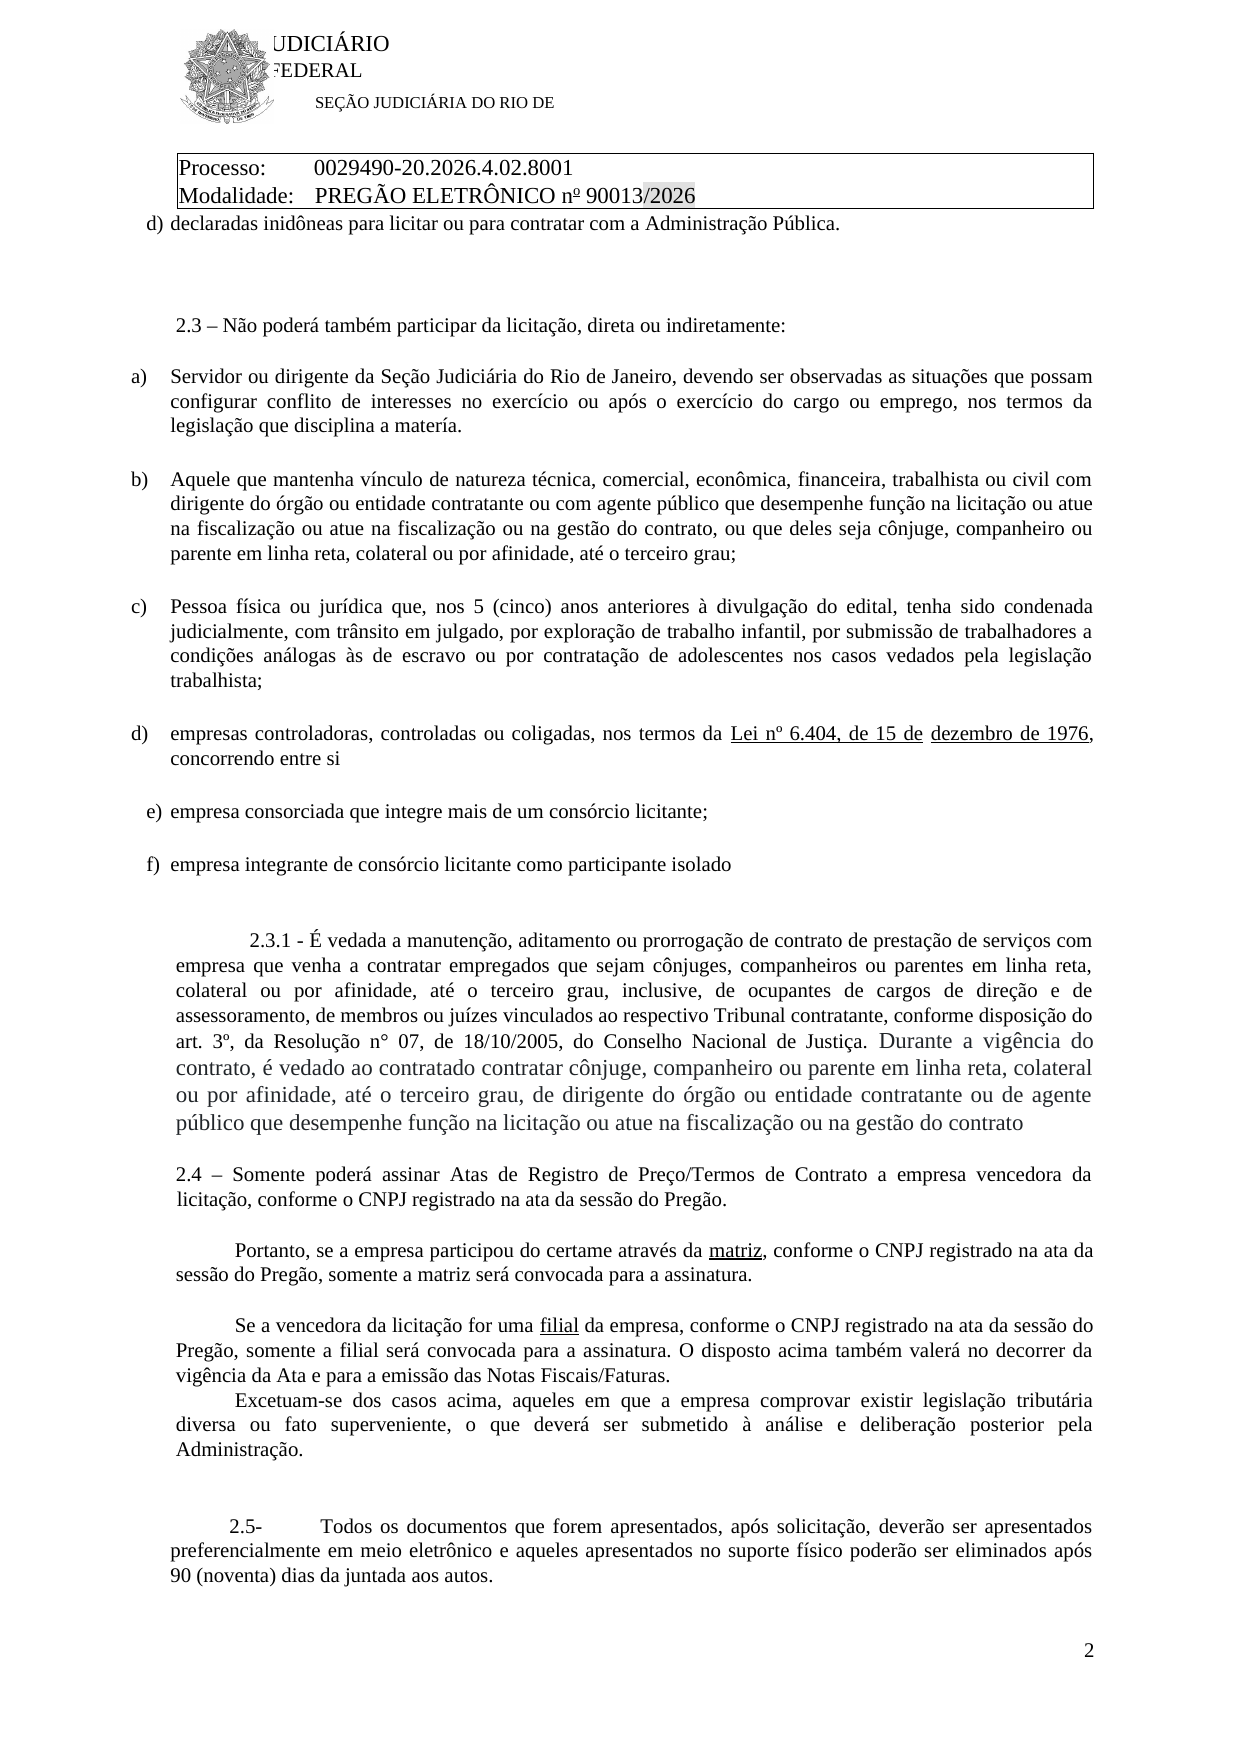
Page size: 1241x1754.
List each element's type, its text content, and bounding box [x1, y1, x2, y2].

text Excetuam-se dos casos acima, aqueles em que a empresa comprovar existir legislação tributária diversa ou fato superveniente, o que deverá ser submetido à análise e deliberação posterior pela Administração. [176, 1388, 1094, 1461]
list empresas controladoras, controladas ou coligadas, nos termos da Lei nº 6.404, de 15 de dezembro de 1976, concorrendo entre si [131, 721, 1094, 770]
list Todos os documentos que forem apresentados, após solicitação, deverão ser apresentados preferencialmente em meio eletrônico e aqueles apresentados no suporte físico poderão ser eliminados após 90 (noventa) dias da juntada aos autos. [170, 1514, 1093, 1587]
text Se a vencedora da licitação for uma filial da empresa, conforme o CNPJ registrado na ata da sessão do Pregão, somente a filial será convocada para a assinatura. O disposto acima também valerá no decorrer da vigência da Ata e para a emissão das Notas Fiscais/Faturas. [176, 1313, 1094, 1387]
list empresa integrante de consórcio licitante como participante isolado [146, 852, 1094, 876]
list Servidor ou dirigente da Seção Judiciária do Rio de Janeiro, devendo ser observadas as situações que possam configurar conflito de interesses no exercício ou após o exercício do cargo ou emprego, nos termos da legislação que disciplina a matería. [131, 364, 1094, 437]
text 2.3.1 - É vedada a manutenção, aditamento ou prorrogação de contrato de prestação de serviços com empresa que venha a contratar empregados que sejam cônjuges, companheiros ou parentes em linha reta, colateral ou por afinidade, até o terceiro grau, inclusive, de ocupantes de cargos de direção e de assessoramento, de membros ou juízes vinculados ao respectivo Tribunal contratante, conforme disposição do art. 3º, da Resolução n° 07, de 18/10/2005, do Conselho Nacional de Justiça. Durante a vigência do contrato, é vedado ao contratado contratar cônjuge, companheiro ou parente em linha reta, colateral ou por afinidade, até o terceiro grau, de dirigente do órgão ou entidade contratante ou de agente público que desempenhe função na licitação ou atue na fiscalização ou na gestão do contrato [176, 928, 1094, 1135]
list empresa consorciada que integre mais de um consórcio licitante; [146, 799, 1094, 823]
text Portanto, se a empresa participou do certame através da matriz, conforme o CNPJ registrado na ata da sessão do Pregão, somente a matriz será convocada para a assinatura. [176, 1237, 1094, 1286]
list declaradas inidôneas para licitar ou para contratar com a Administração Pública. [146, 211, 1094, 235]
list Aquele que mantenha vínculo de natureza técnica, comercial, econômica, financeira, trabalhista ou civil com dirigente do órgão ou entidade contratante ou com agente público que desempenhe função na licitação ou atue na fiscalização ou atue na fiscalização ou na gestão do contrato, ou que deles seja cônjuge, companheiro ou parente em linha reta, colateral ou por afinidade, até o terceiro grau; [131, 467, 1094, 565]
text 2.3 – Não poderá também participar da licitação, direta ou indiretamente: [176, 313, 1094, 337]
list Pessoa física ou jurídica que, nos 5 (cinco) anos anteriores à divulgação do edital, tenha sido condenada judicialmente, com trânsito em julgado, por exploração de trabalho infantil, por submissão de trabalhadores a condições análogas às de escravo ou por contratação de adolescentes nos casos vedados pela legislação trabalhista; [131, 594, 1094, 692]
text 2.4 – Somente poderá assinar Atas de Registro de Preço/Termos de Contrato a empresa vencedora da licitação, conforme o CNPJ registrado na ata da sessão do Pregão. [176, 1162, 1094, 1211]
